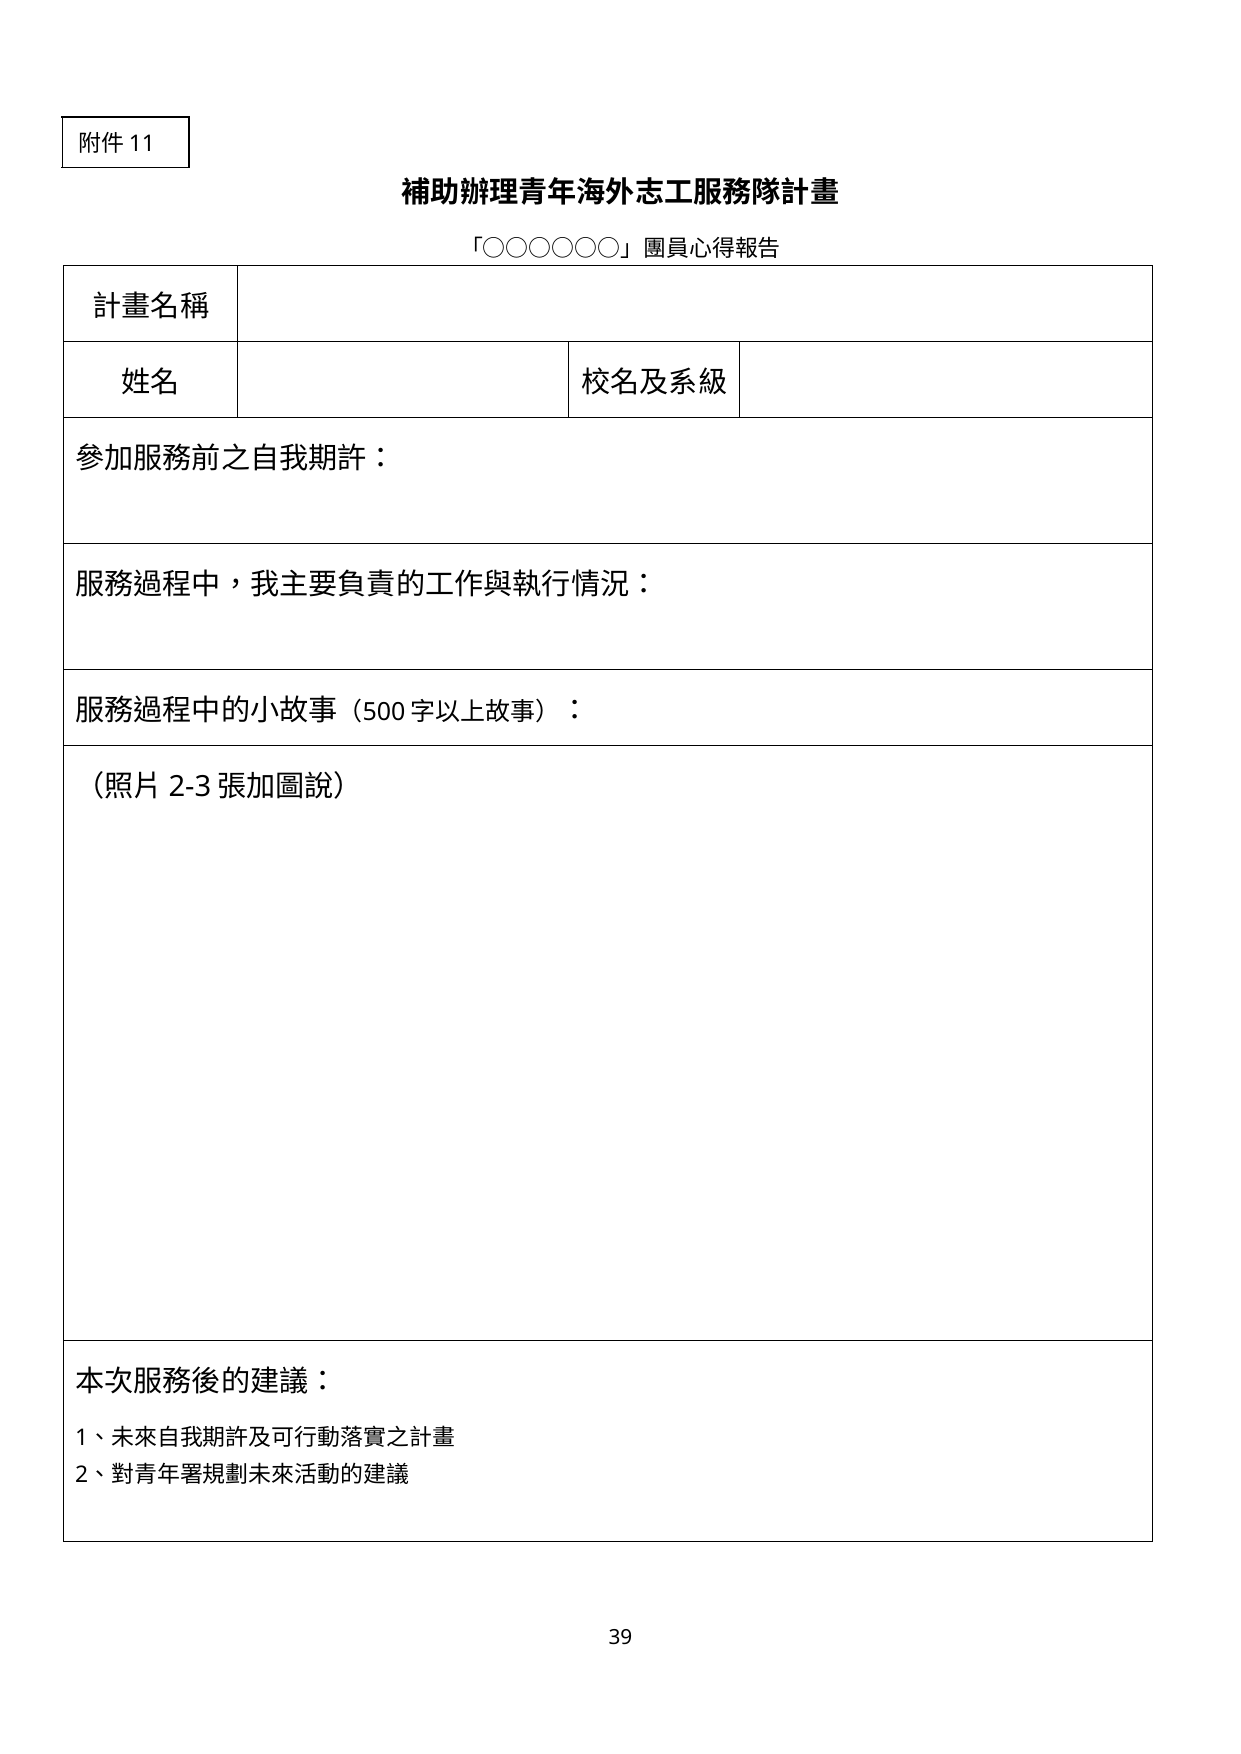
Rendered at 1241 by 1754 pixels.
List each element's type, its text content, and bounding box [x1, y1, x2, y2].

table_header [238, 266, 1152, 341]
table_cell 服務過程中，我主要負責的工作與執行情況： [64, 544, 1152, 619]
text 「○○○○○○」團員心得報告 [75, 228, 1165, 265]
table_cell [64, 1491, 1152, 1541]
table_header 計畫名稱 [64, 266, 237, 341]
table_cell 服務過程中的小故事（500字以上故事）： [64, 670, 1152, 745]
text 附件11 [78, 125, 173, 158]
table_cell [238, 342, 568, 417]
table_cell 參加服務前之自我期許： [64, 418, 1152, 493]
table_cell [740, 342, 1152, 417]
table_cell [64, 493, 1152, 543]
table_cell 校名及系級 [569, 342, 739, 417]
table_cell [64, 821, 1152, 1340]
table_cell 本次服務後的建議： 1、未來自我期許及可行動落實之計畫 2、對青年署規劃未來活動的建議 [64, 1341, 1152, 1491]
table_cell 姓名 [64, 342, 237, 417]
table_cell [64, 619, 1152, 669]
text 補助辦理青年海外志工服務隊計畫 [75, 153, 1165, 228]
table_cell （照片2-3張加圖說） [64, 746, 1152, 821]
